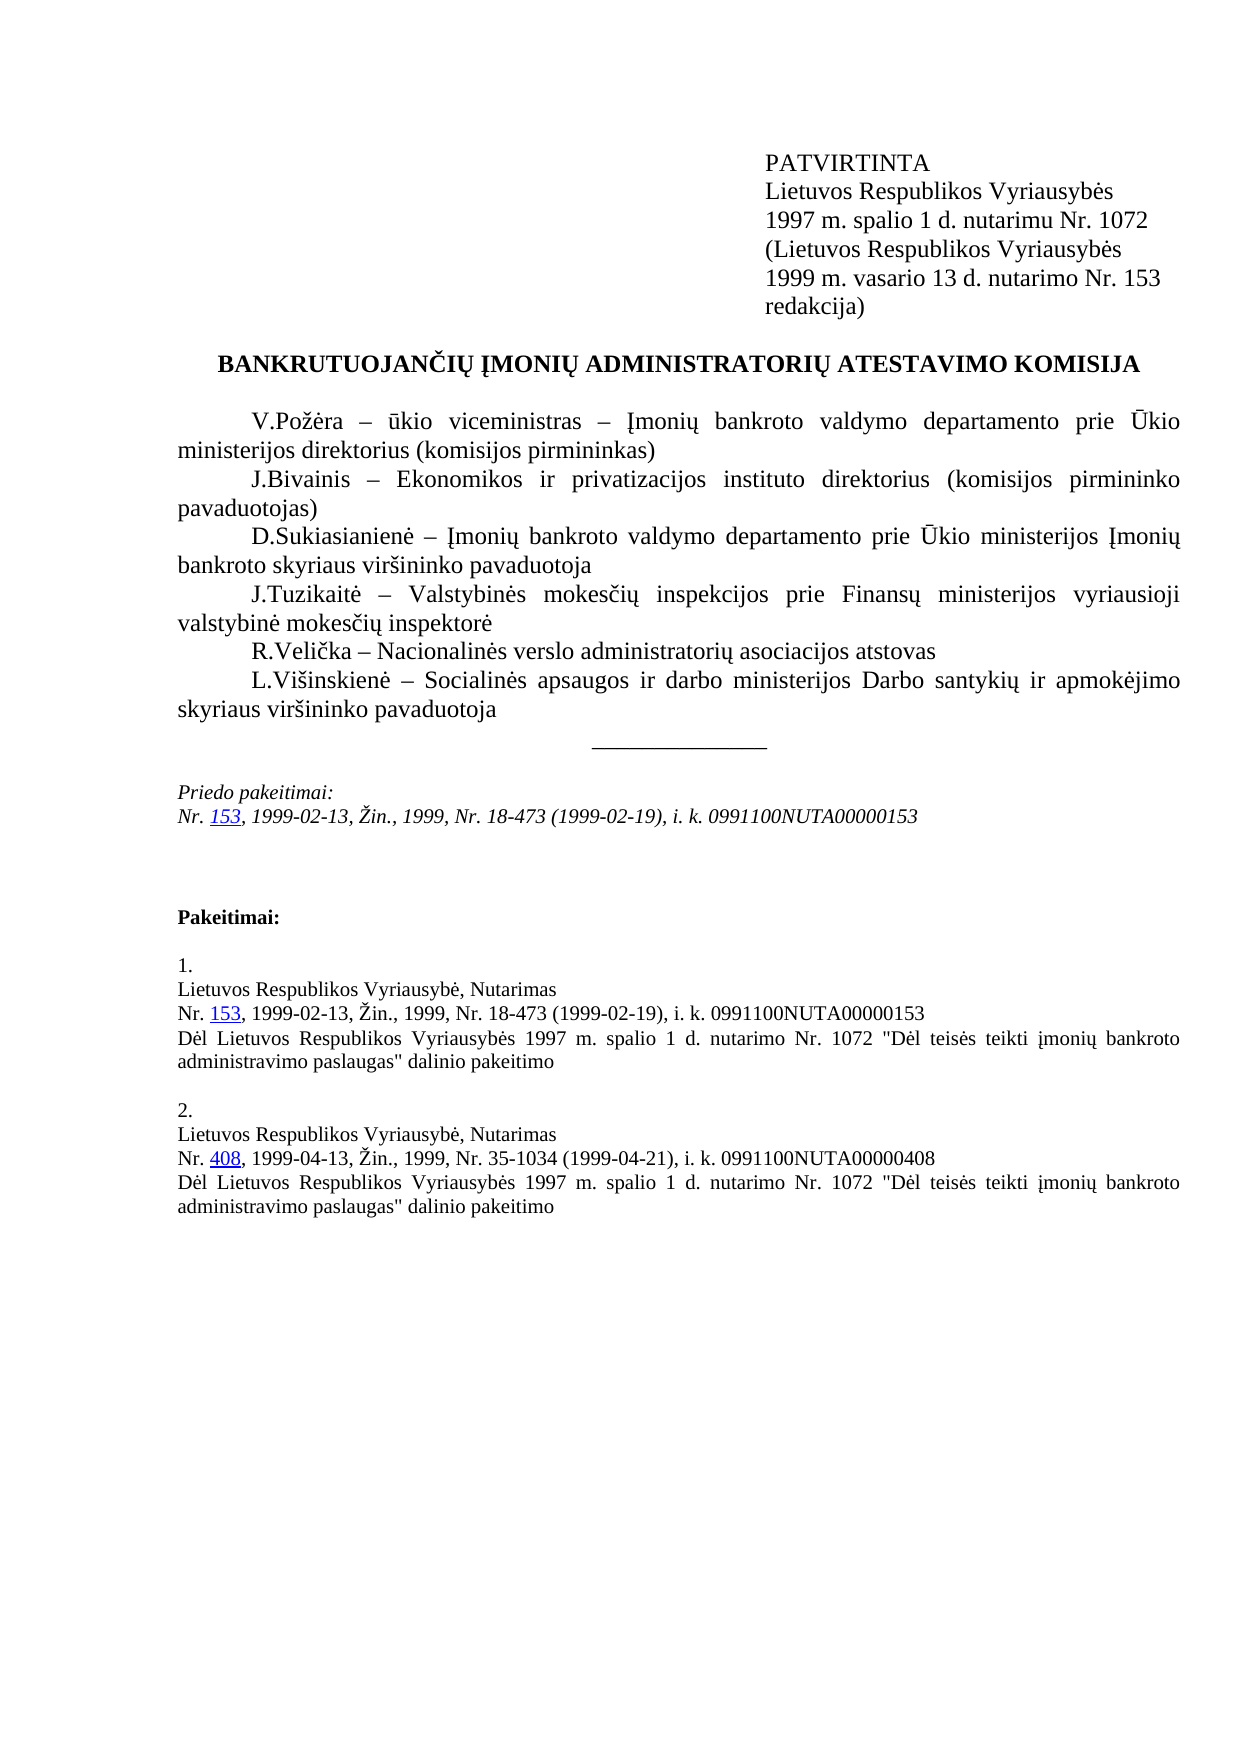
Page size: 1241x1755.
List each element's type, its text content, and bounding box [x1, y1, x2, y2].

text L.Višinskienė – Socialinės apsaugos ir darbo ministerijos Darbo santykių ir apmokėjimo skyriaus viršininko pavaduotoja [177, 665, 1181, 723]
text ______________ [177, 723, 1181, 751]
text Lietuvos Respublikos Vyriausybė, Nutarimas [177, 977, 1181, 1001]
text 1999 m. vasario 13 d. nutarimo Nr. 153 redakcija) [765, 263, 1181, 320]
text Lietuvos Respublikos Vyriausybės [765, 176, 1181, 205]
text Nr. 153, 1999-02-13, Žin., 1999, Nr. 18-473 (1999-02-19), i. k. 0991100NUTA00000153 [177, 1001, 1181, 1025]
text J.Tuzikaitė – Valstybinės mokesčių inspekcijos prie Finansų ministerijos vyriausioji valstybinė mokesčių inspektorė [177, 579, 1181, 636]
text PATVIRTINTA [765, 148, 1181, 176]
text Bankrutuojančių įmonių administratorių atestavimo komisija [177, 349, 1181, 378]
text Dėl Lietuvos Respublikos Vyriausybės 1997 m. spalio 1 d. nutarimo Nr. 1072 "Dėl teisės teikti įmonių bankroto administravimo paslaugas" dalinio pakeitimo [177, 1025, 1181, 1073]
text 1997 m. spalio 1 d. nutarimu Nr. 1072 [765, 205, 1181, 234]
text J.Bivainis – Ekonomikos ir privatizacijos instituto direktorius (komisijos pirmininko pavaduotojas) [177, 464, 1181, 521]
text Pakeitimai: [177, 905, 1181, 929]
text V.Požėra – ūkio viceministras – Įmonių bankroto valdymo departamento prie Ūkio ministerijos direktorius (komisijos pirmininkas) [177, 406, 1181, 464]
text Nr. 153, 1999-02-13, Žin., 1999, Nr. 18-473 (1999-02-19), i. k. 0991100NUTA00000153 [177, 804, 1181, 828]
text 1. [177, 953, 1181, 977]
text Lietuvos Respublikos Vyriausybė, Nutarimas [177, 1122, 1181, 1146]
text (Lietuvos Respublikos Vyriausybės [765, 234, 1181, 263]
text Nr. 408, 1999-04-13, Žin., 1999, Nr. 35-1034 (1999-04-21), i. k. 0991100NUTA00000408 [177, 1146, 1181, 1170]
text R.Velička – Nacionalinės verslo administratorių asociacijos atstovas [177, 636, 1181, 665]
text 2. [177, 1098, 1181, 1122]
text Priedo pakeitimai: [177, 780, 1181, 804]
text D.Sukiasianienė – Įmonių bankroto valdymo departamento prie Ūkio ministerijos Įmonių bankroto skyriaus viršininko pavaduotoja [177, 521, 1181, 579]
text Dėl Lietuvos Respublikos Vyriausybės 1997 m. spalio 1 d. nutarimo Nr. 1072 "Dėl teisės teikti įmonių bankroto administravimo paslaugas" dalinio pakeitimo [177, 1170, 1181, 1218]
